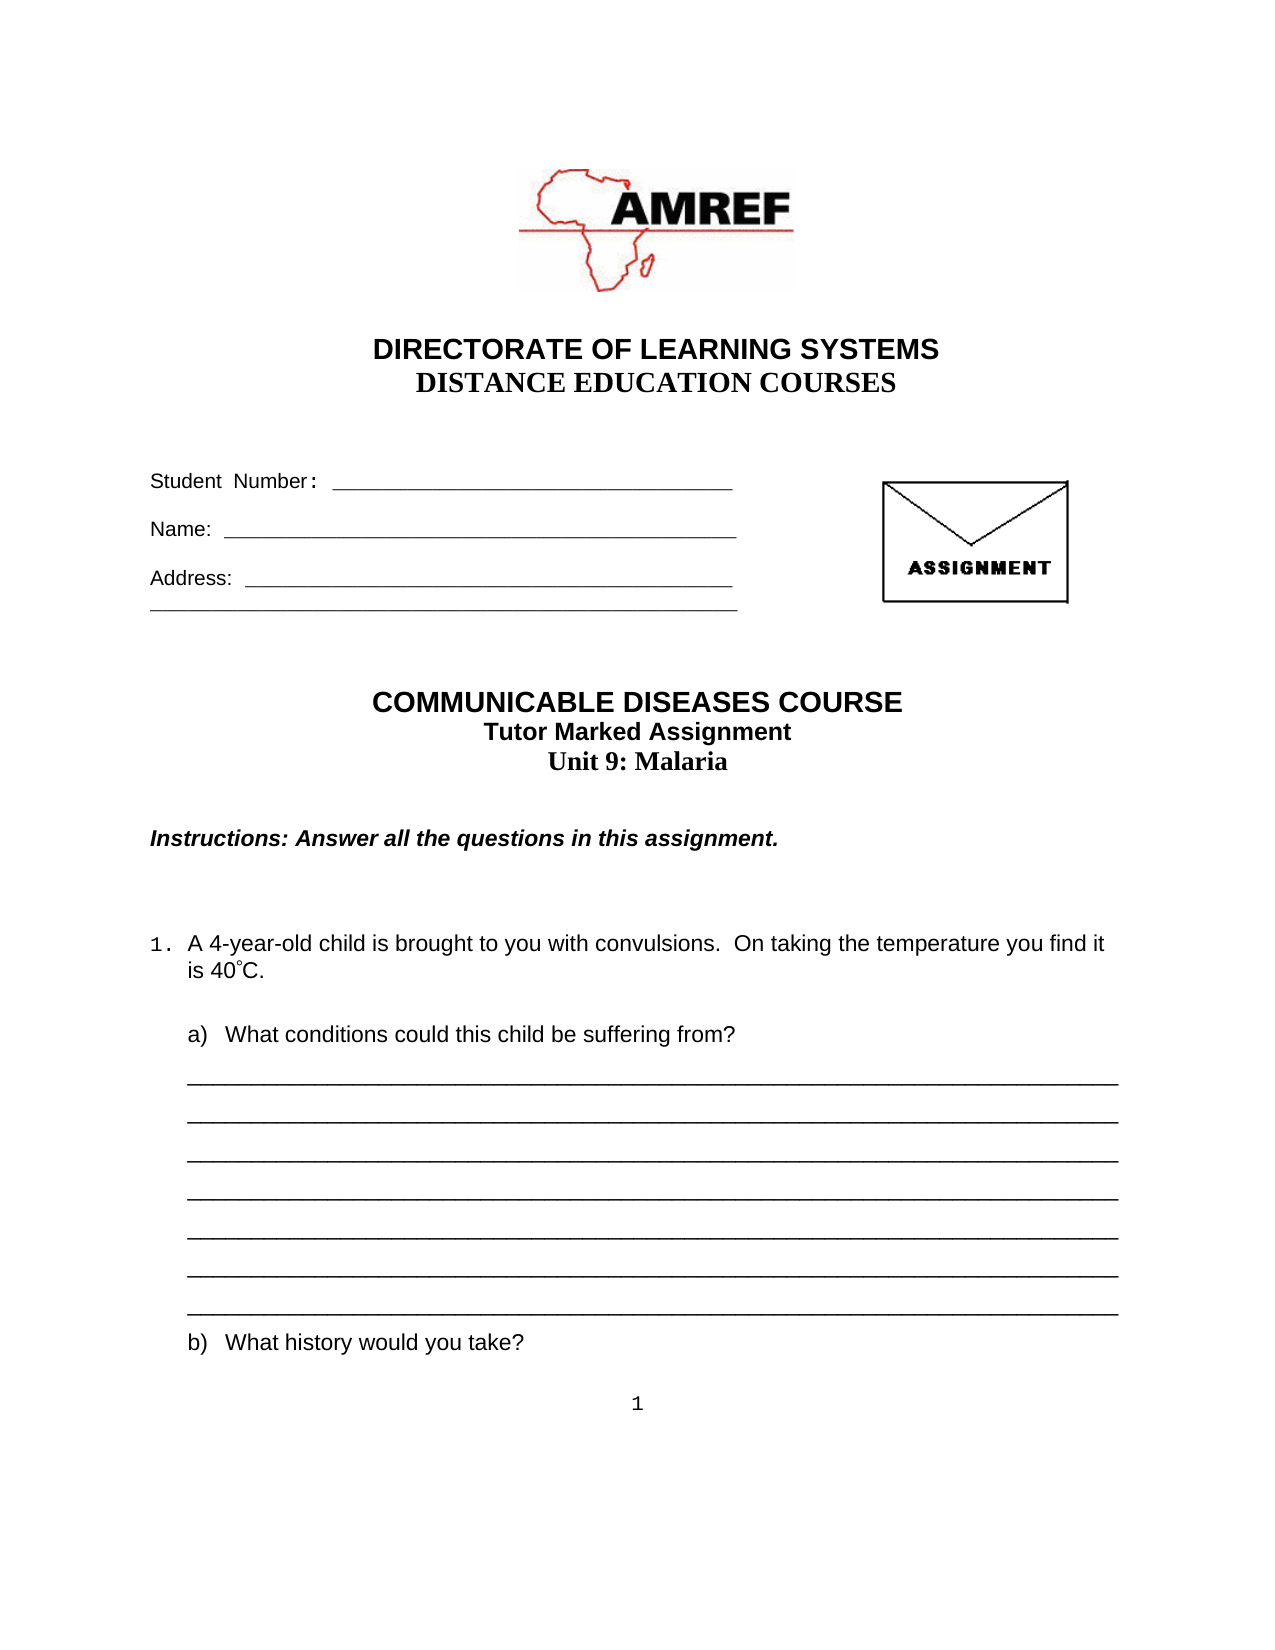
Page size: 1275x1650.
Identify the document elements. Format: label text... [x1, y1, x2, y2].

text _________________________________________________________________________ [187, 1253, 1125, 1278]
picture [518, 169, 794, 292]
text Tutor Marked Assignment [150, 718, 1125, 746]
text _________________________________________________________________________ [187, 1214, 1125, 1240]
text COMMUNICABLE DISEASES COURSE [150, 686, 1125, 718]
list What history would you take? [187, 1329, 1125, 1355]
subtitle Unit 9: Malaria [150, 746, 1125, 776]
text _________________________________________________________________________ [187, 1099, 1125, 1124]
table_header [851, 469, 1144, 615]
text _________________________________________________________________________ [187, 1176, 1125, 1201]
table_header Student Number: ________________________________ Name: _________________________________________ Address: _______________________________________ _______________________________________________ [139, 469, 851, 615]
text DIRECTORATE OF LEARNING SYSTEMS [187, 333, 1125, 366]
list What conditions could this child be suffering from? [187, 1022, 1125, 1048]
text Instructions: Answer all the questions in this assignment. [150, 825, 1125, 851]
text _________________________________________________________________________ [187, 1060, 1125, 1086]
text DISTANCE EDUCATION COURSES [187, 366, 1125, 398]
text _________________________________________________________________________ [187, 1137, 1125, 1163]
picture [879, 478, 1072, 606]
text _________________________________________________________________________ [187, 1291, 1125, 1317]
list A 4-year-old child is brought to you with convulsions. On taking the temperature you find it is 40°C. [150, 931, 1125, 983]
